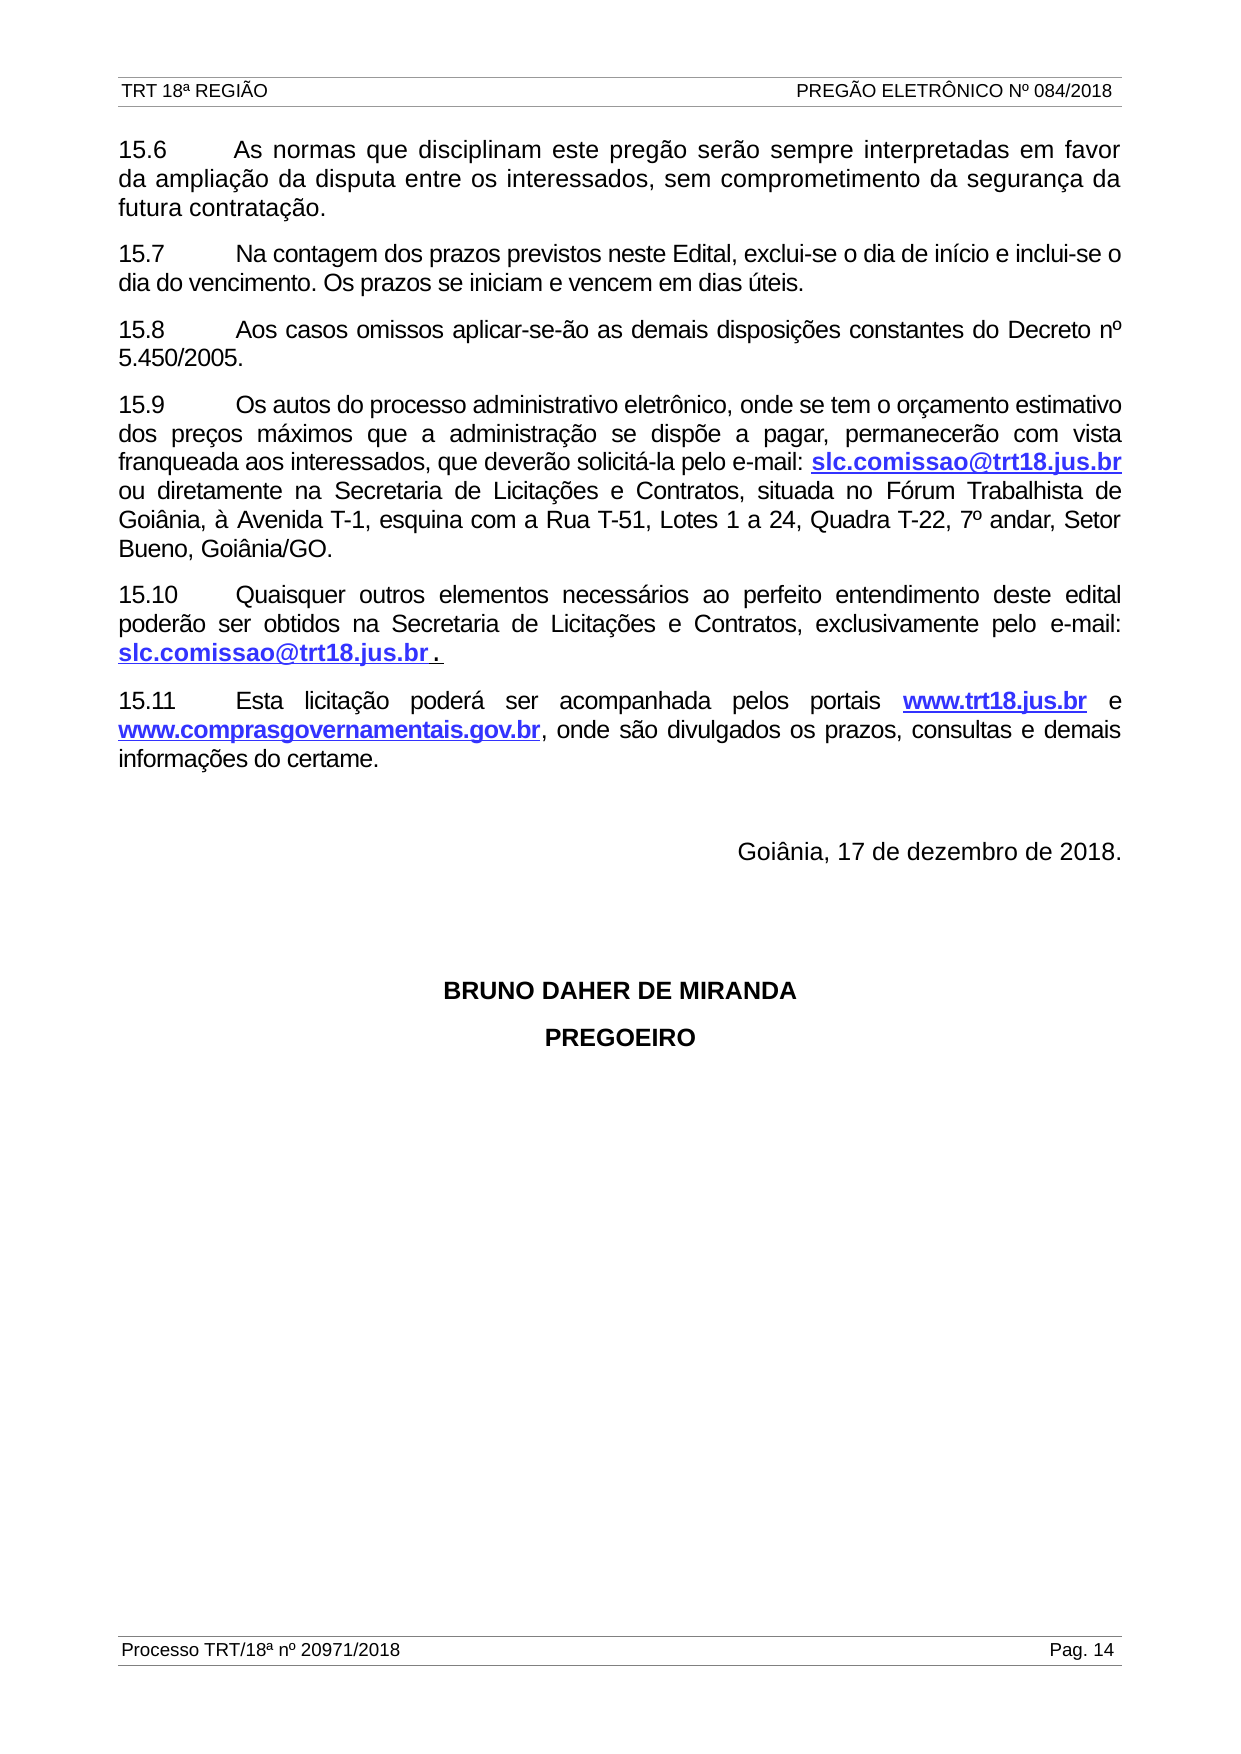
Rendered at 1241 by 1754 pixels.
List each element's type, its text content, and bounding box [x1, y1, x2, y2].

list 15.11 Esta licitação poderá ser acompanhada pelos portais www.trt18.jus.br e www.comprasgovernamentais.gov.br, onde são divulgados os prazos, consultas e demais informações do certame. [118, 686, 1122, 772]
text 15.8 Aos casos omissos aplicar-se-ão as demais disposições constantes do Decreto nº 5.450/2005. [118, 315, 1122, 372]
text Goiânia, 17 de dezembro de 2018. [118, 837, 1122, 865]
text PREGOEIRO [118, 1022, 1122, 1051]
text BRUNO DAHER DE MIRANDA [118, 976, 1122, 1005]
text 15.6 As normas que disciplinam este pregão serão sempre interpretadas em favor da ampliação da disputa entre os interessados, sem comprometimento da segurança da futura contratação. [118, 136, 1122, 222]
text 15.7 Na contagem dos prazos previstos neste Edital, exclui-se o dia de início e inclui-se o dia do vencimento. Os prazos se iniciam e vencem em dias úteis. [118, 239, 1122, 297]
list 15.9 Os autos do processo administrativo eletrônico, onde se tem o orçamento estimativo dos preços máximos que a administração se dispõe a pagar, permanecerão com vista franqueada aos interessados, que deverão solicitá-la pelo e-mail: slc.comissao@trt18.jus.br ou diretamente na Secretaria de Licitações e Contratos, situada no Fórum Trabalhista de Goiânia, à Avenida T-1, esquina com a Rua T-51, Lotes 1 a 24, Quadra T-22, 7º andar, Setor Bueno, Goiânia/GO. [118, 390, 1122, 562]
list 15.10 Quaisquer outros elementos necessários ao perfeito entendimento deste edital poderão ser obtidos na Secretaria de Licitações e Contratos, exclusivamente pelo e-mail: slc.comissao@trt18.jus.br. [118, 580, 1122, 668]
